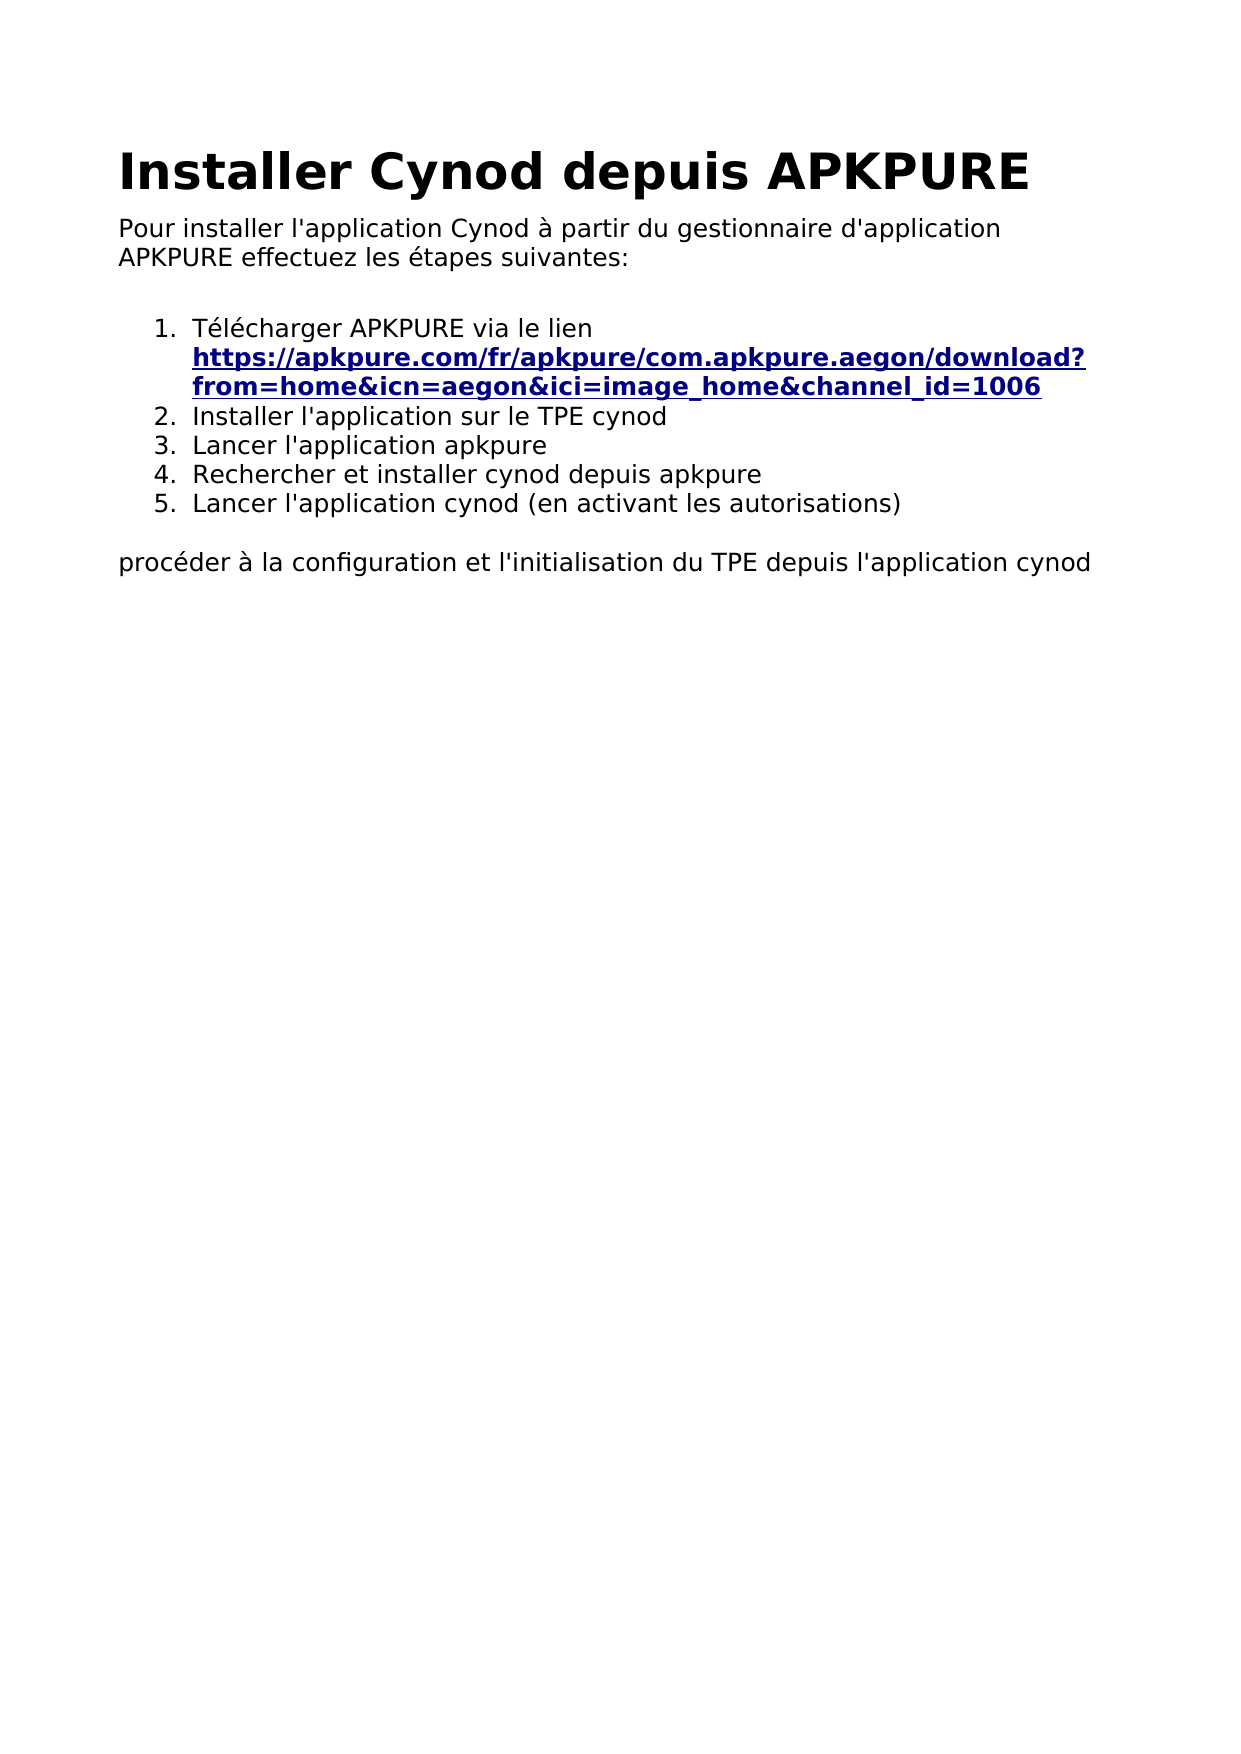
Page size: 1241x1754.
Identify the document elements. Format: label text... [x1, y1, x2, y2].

text procéder à la configuration et l'initialisation du TPE depuis l'application cynod [118, 548, 1122, 577]
list Télécharger APKPURE via le lien https://apkpure.com/fr/apkpure/com.apkpure.aegon/download?from=home&icn=aegon&ici=image_home&channel_id=1006 [177, 314, 1122, 402]
text Pour installer l'application Cynod à partir du gestionnaire d'application APKPURE effectuez les étapes suivantes: [118, 214, 1122, 272]
list Lancer l'application apkpure [177, 431, 1122, 460]
list Lancer l'application cynod (en activant les autorisations) [177, 489, 1122, 518]
subtitle Installer Cynod depuis APKPURE [118, 143, 1122, 201]
list Installer l'application sur le TPE cynod [177, 402, 1122, 431]
list Rechercher et installer cynod depuis apkpure [177, 460, 1122, 489]
